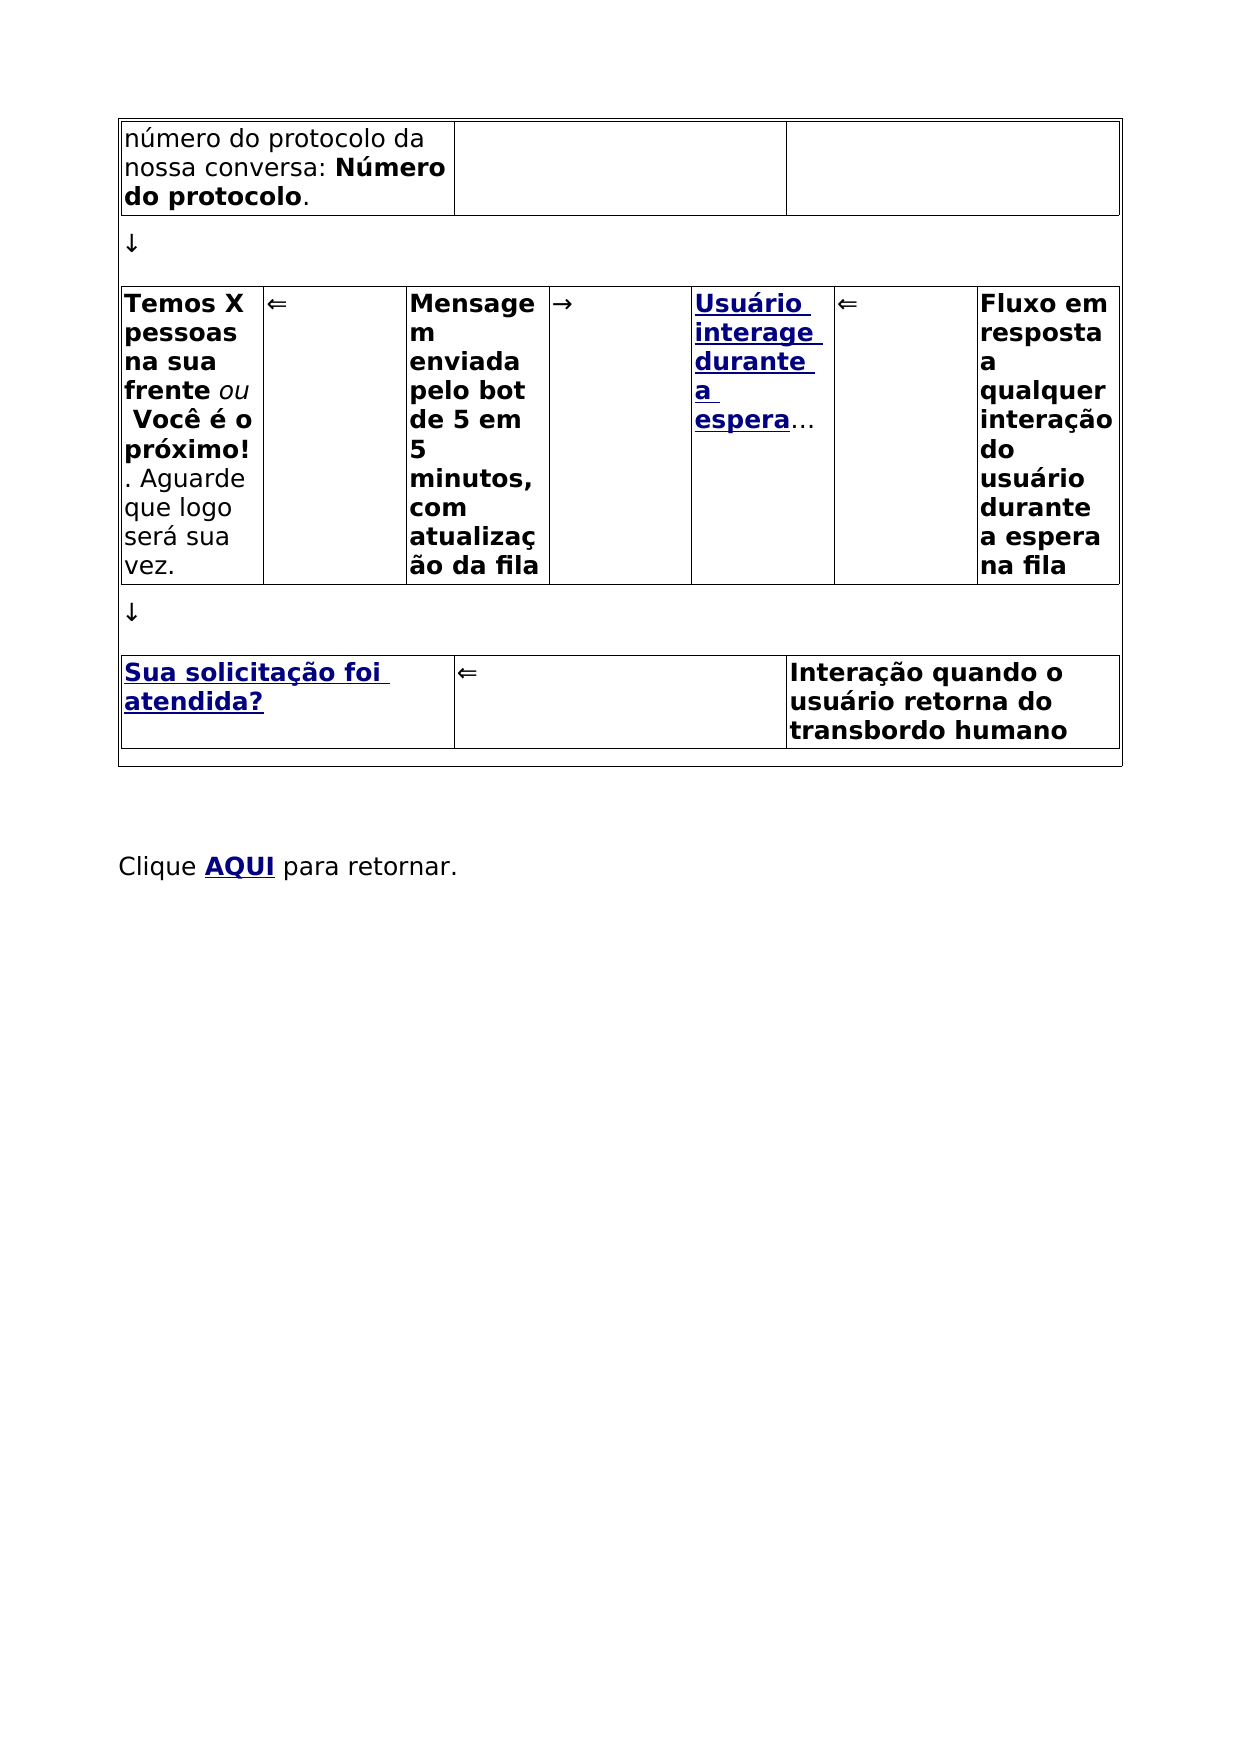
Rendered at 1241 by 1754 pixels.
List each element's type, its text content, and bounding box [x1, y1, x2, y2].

table_header ⇐ [455, 656, 786, 748]
table_header Sua solicitação foi atendida? [122, 656, 454, 748]
table_header Temos X pessoas na sua frente ou Você é o próximo! . Aguarde que logo será sua vez. [122, 287, 263, 583]
text Clique AQUI para retornar. [118, 852, 1122, 881]
table_header número do protocolo da nossa conversa: Número do protocolo. [122, 122, 454, 214]
table_header [787, 122, 1119, 214]
table_header → [550, 287, 691, 583]
table_header Fluxo em resposta a qualquer interação do usuário durante a espera na fila [978, 287, 1119, 583]
table_header ⇐ [264, 287, 406, 583]
table_header ⇐ [835, 287, 977, 583]
table_header Usuário interage durante a espera… [692, 287, 834, 583]
table_header Interação quando o usuário retorna do transbordo humano [787, 656, 1119, 748]
table_header [455, 122, 786, 214]
table_header Mensagem enviada pelo bot de 5 em 5 minutos, com atualização da fila [407, 287, 549, 583]
table_header ↓ ↓ [119, 119, 1122, 766]
